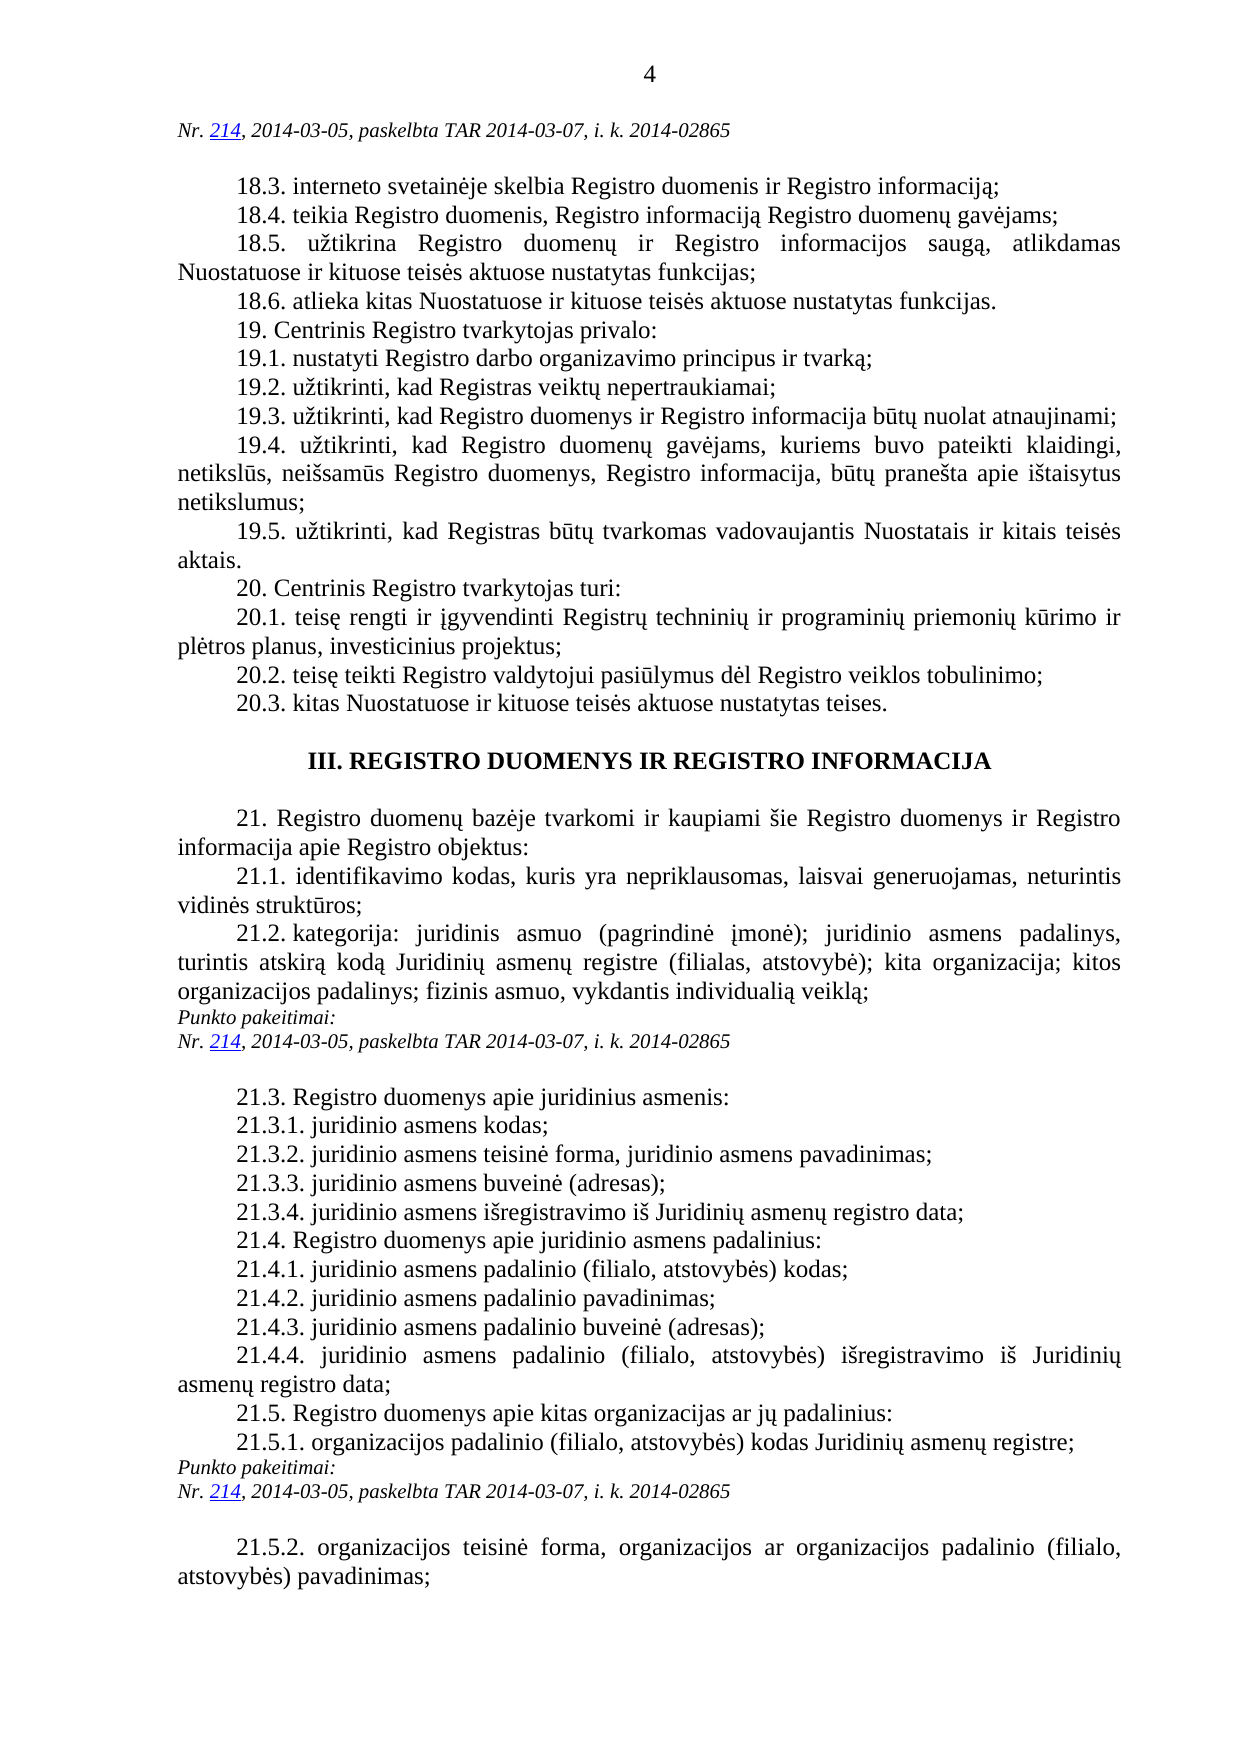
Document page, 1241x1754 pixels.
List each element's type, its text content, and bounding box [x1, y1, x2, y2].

text 21.3.1. juridinio asmens kodas; [177, 1110, 1122, 1139]
text 18.6. atlieka kitas Nuostatuose ir kituose teisės aktuose nustatytas funkcijas. [177, 286, 1122, 315]
text 19.2. užtikrinti, kad Registras veiktų nepertraukiamai; [177, 372, 1122, 401]
text Nr. 214, 2014-03-05, paskelbta TAR 2014-03-07, i. k. 2014-02865 [177, 1479, 1122, 1503]
text 20.3. kitas Nuostatuose ir kituose teisės aktuose nustatytas teises. [177, 688, 1122, 717]
text 21.3.3. juridinio asmens buveinė (adresas); [177, 1168, 1122, 1197]
text 21. Registro duomenų bazėje tvarkomi ir kaupiami šie Registro duomenys ir Registro informacija apie Registro objektus: [177, 803, 1122, 861]
text 19.1. nustatyti Registro darbo organizavimo principus ir tvarką; [177, 343, 1122, 372]
text 21.4.3. juridinio asmens padalinio buveinė (adresas); [177, 1312, 1122, 1340]
text 21.3.2. juridinio asmens teisinė forma, juridinio asmens pavadinimas; [177, 1139, 1122, 1168]
text 21.3. Registro duomenys apie juridinius asmenis: [177, 1082, 1122, 1110]
text Nr. 214, 2014-03-05, paskelbta TAR 2014-03-07, i. k. 2014-02865 [177, 118, 1122, 142]
text 21.3.4. juridinio asmens išregistravimo iš Juridinių asmenų registro data; [177, 1197, 1122, 1225]
text Punkto pakeitimai: [177, 1455, 1122, 1479]
text Punkto pakeitimai: [177, 1005, 1122, 1029]
text 19.4. užtikrinti, kad Registro duomenų gavėjams, kuriems buvo pateikti klaidingi, netikslūs, neišsamūs Registro duomenys, Registro informacija, būtų pranešta apie ištaisytus netikslumus; [177, 430, 1122, 516]
text Nr. 214, 2014-03-05, paskelbta TAR 2014-03-07, i. k. 2014-02865 [177, 1029, 1122, 1053]
text 18.3. interneto svetainėje skelbia Registro duomenis ir Registro informaciją; [177, 171, 1122, 200]
text 21.5.1. organizacijos padalinio (filialo, atstovybės) kodas Juridinių asmenų registre; [177, 1427, 1122, 1455]
text 20.1. teisę rengti ir įgyvendinti Registrų techninių ir programinių priemonių kūrimo ir plėtros planus, investicinius projektus; [177, 602, 1122, 660]
text 19. Centrinis Registro tvarkytojas privalo: [177, 315, 1122, 343]
text 21.4.2. juridinio asmens padalinio pavadinimas; [177, 1283, 1122, 1312]
text III. REGISTRO DUOMENYS IR REGISTRO INFORMACIJA [177, 746, 1122, 775]
text 20.2. teisę teikti Registro valdytojui pasiūlymus dėl Registro veiklos tobulinimo; [177, 660, 1122, 688]
text 21.2. kategorija: juridinis asmuo (pagrindinė įmonė); juridinio asmens padalinys, turintis atskirą kodą Juridinių asmenų registre (filialas, atstovybė); kita organizacija; kitos organizacijos padalinys; fizinis asmuo, vykdantis individualią veiklą; [177, 918, 1122, 1005]
text 20. Centrinis Registro tvarkytojas turi: [177, 573, 1122, 602]
text 21.4. Registro duomenys apie juridinio asmens padalinius: [177, 1225, 1122, 1254]
text 21.5. Registro duomenys apie kitas organizacijas ar jų padalinius: [177, 1398, 1122, 1427]
text 19.3. užtikrinti, kad Registro duomenys ir Registro informacija būtų nuolat atnaujinami; [177, 401, 1122, 430]
text 18.4. teikia Registro duomenis, Registro informaciją Registro duomenų gavėjams; [177, 200, 1122, 228]
text 18.5. užtikrina Registro duomenų ir Registro informacijos saugą, atlikdamas Nuostatuose ir kituose teisės aktuose nustatytas funkcijas; [177, 228, 1122, 286]
text 21.5.2. organizacijos teisinė forma, organizacijos ar organizacijos padalinio (filialo, atstovybės) pavadinimas; [177, 1532, 1122, 1590]
text 21.1. identifikavimo kodas, kuris yra nepriklausomas, laisvai generuojamas, neturintis vidinės struktūros; [177, 861, 1122, 918]
text 21.4.4. juridinio asmens padalinio (filialo, atstovybės) išregistravimo iš Juridinių asmenų registro data; [177, 1340, 1122, 1398]
text 19.5. užtikrinti, kad Registras būtų tvarkomas vadovaujantis Nuostatais ir kitais teisės aktais. [177, 516, 1122, 573]
text 21.4.1. juridinio asmens padalinio (filialo, atstovybės) kodas; [177, 1254, 1122, 1283]
